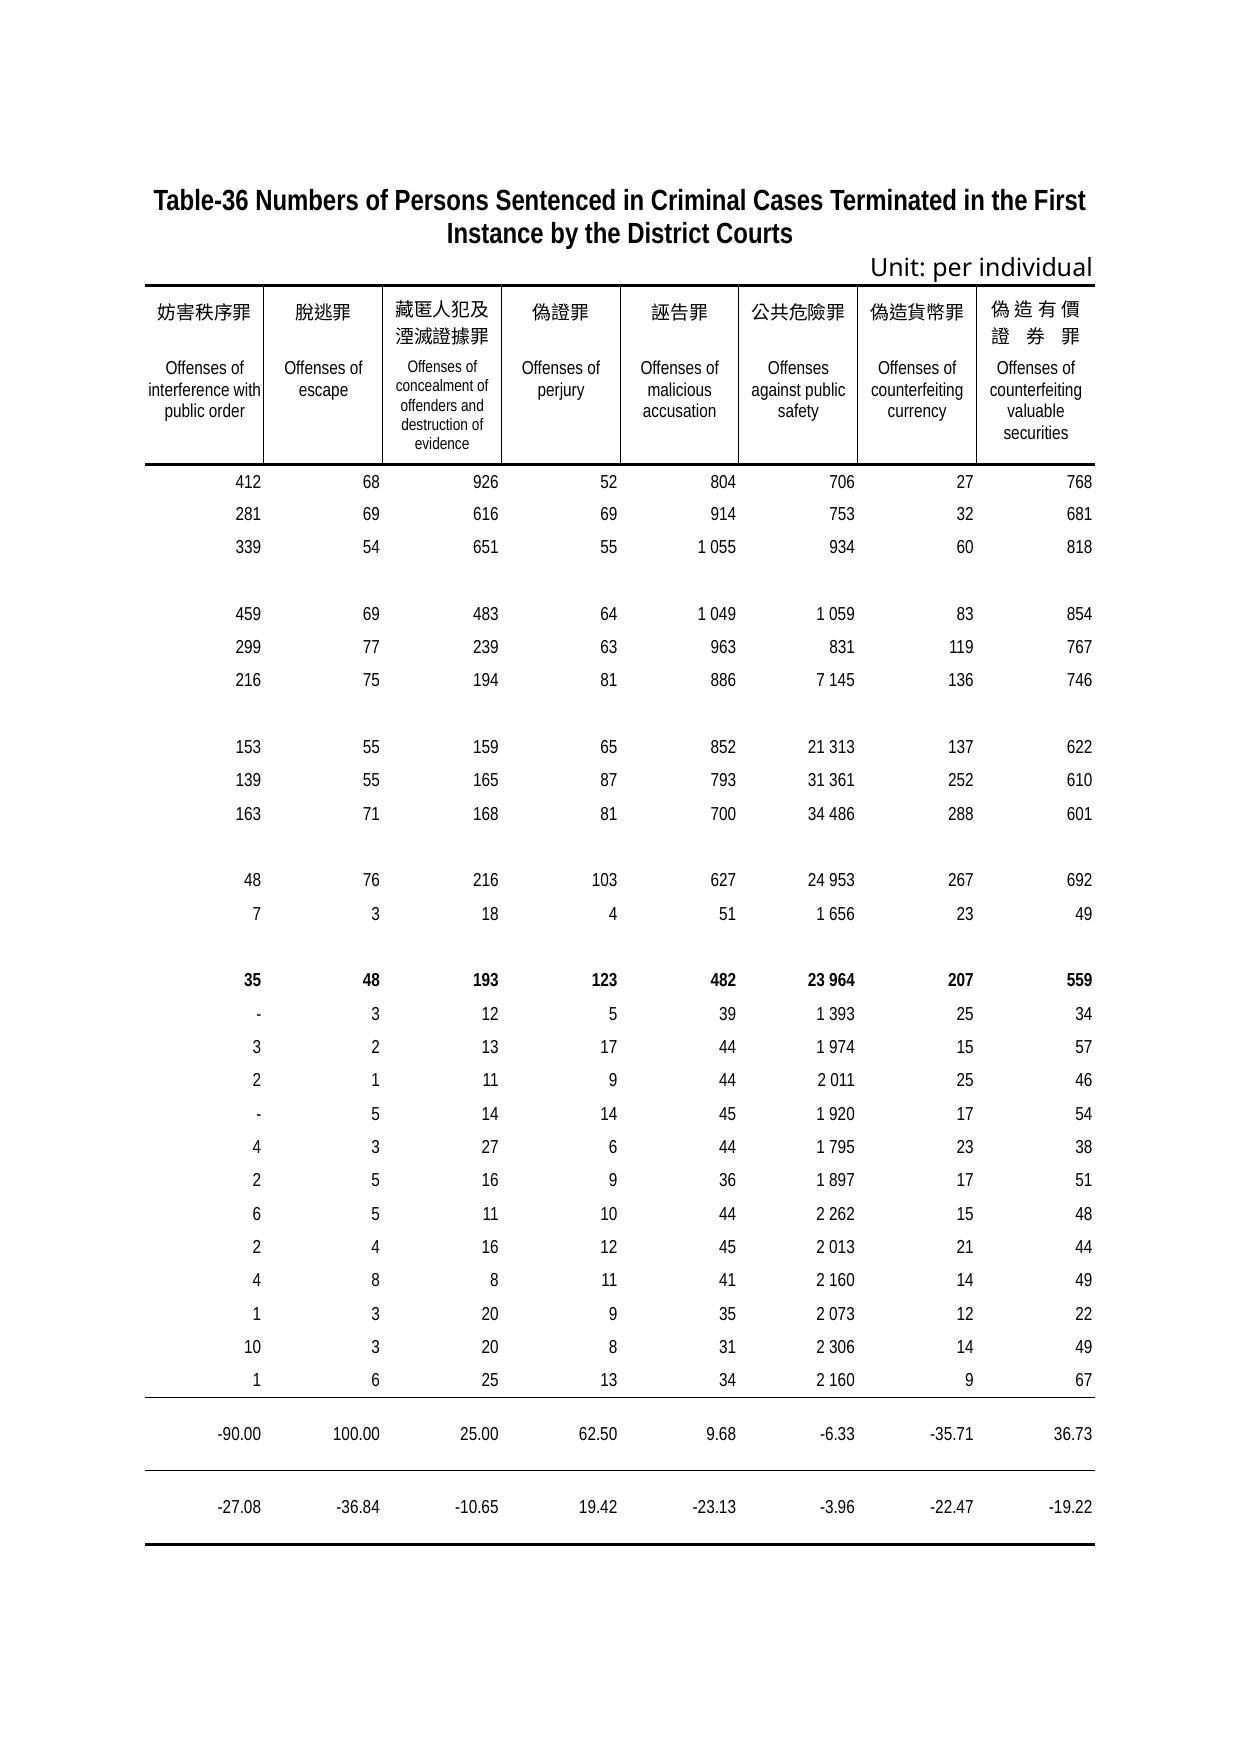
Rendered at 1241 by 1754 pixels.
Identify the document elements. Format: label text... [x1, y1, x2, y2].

table_cell 54 [264, 530, 383, 563]
table_cell 963 [620, 630, 739, 663]
table_cell [145, 563, 264, 597]
table_cell 610 [976, 763, 1095, 797]
table_cell 6 [501, 1130, 620, 1163]
table_cell 7 145 [739, 663, 858, 697]
table_cell 18 [383, 897, 501, 930]
table_cell 9 [501, 1297, 620, 1330]
table_cell Offenses of counterfeiting valuable securities [977, 357, 1095, 461]
table_cell 34 [620, 1363, 739, 1397]
table_cell 36 [620, 1163, 739, 1197]
table_cell 459 [145, 597, 264, 630]
table_cell 8 [264, 1263, 383, 1297]
table_cell 119 [858, 630, 976, 663]
table_cell Offenses of concealment of offenders and destruction of evidence [383, 357, 501, 461]
table_cell [501, 563, 620, 597]
table_cell 193 [383, 963, 501, 997]
table_cell 21 313 [739, 730, 858, 763]
table_cell 81 [501, 663, 620, 697]
table_cell 16 [383, 1163, 501, 1197]
table_cell 87 [501, 763, 620, 797]
table_cell 926 [383, 466, 501, 497]
table_cell 46 [976, 1063, 1095, 1097]
table_cell 2 [145, 1230, 264, 1263]
table_cell 25.00 [383, 1398, 501, 1469]
table_cell Offenses of malicious accusation [621, 357, 738, 461]
table_cell 14 [858, 1330, 976, 1363]
table_header 公共危險罪 [739, 287, 857, 357]
table_cell 9.68 [620, 1398, 739, 1469]
table_cell 559 [976, 963, 1095, 997]
table_cell 753 [739, 497, 858, 530]
table_cell -22.47 [858, 1471, 976, 1542]
table_cell 69 [501, 497, 620, 530]
table_cell 216 [383, 863, 501, 897]
table_cell 1 656 [739, 897, 858, 930]
table_cell [145, 697, 264, 730]
table_cell 24 953 [739, 863, 858, 897]
table_cell 339 [145, 530, 264, 563]
table_cell 651 [383, 530, 501, 563]
table_cell 681 [976, 497, 1095, 530]
table_cell 23 [858, 897, 976, 930]
table_cell 23 964 [739, 963, 858, 997]
table_cell 831 [739, 630, 858, 663]
table_header 偽造貨幣罪 [858, 287, 976, 357]
table_cell 2 [264, 1030, 383, 1063]
table_cell [383, 697, 501, 730]
table_cell 68 [264, 466, 383, 497]
table_cell [976, 697, 1095, 730]
table_cell 21 [858, 1230, 976, 1263]
table_cell -35.71 [858, 1398, 976, 1469]
table_cell 1 393 [739, 997, 858, 1030]
table_cell 2 306 [739, 1330, 858, 1363]
table_cell 3 [145, 1030, 264, 1063]
table_cell 60 [858, 530, 976, 563]
table_cell 32 [858, 497, 976, 530]
table_cell 123 [501, 963, 620, 997]
table_cell 3 [264, 1330, 383, 1363]
table_cell [858, 830, 976, 863]
table_cell 25 [858, 997, 976, 1030]
table_cell 12 [383, 997, 501, 1030]
table_cell 8 [383, 1263, 501, 1297]
table_cell 4 [145, 1263, 264, 1297]
table_cell 5 [264, 1097, 383, 1130]
table_cell 17 [858, 1163, 976, 1197]
table_cell 2 262 [739, 1197, 858, 1230]
table_cell 3 [264, 1130, 383, 1163]
table_cell 3 [264, 997, 383, 1030]
table_cell 11 [501, 1263, 620, 1297]
table_cell 3 [264, 1297, 383, 1330]
table_cell 482 [620, 963, 739, 997]
table_cell 5 [501, 997, 620, 1030]
table_cell 168 [383, 797, 501, 830]
table_cell 412 [145, 466, 264, 497]
table_cell 22 [976, 1297, 1095, 1330]
table_cell 165 [383, 763, 501, 797]
table_cell 41 [620, 1263, 739, 1297]
table_cell 13 [501, 1363, 620, 1397]
table_cell 63 [501, 630, 620, 663]
table_cell -3.96 [739, 1471, 858, 1542]
table_cell 65 [501, 730, 620, 763]
table_cell 281 [145, 497, 264, 530]
table_cell 34 486 [739, 797, 858, 830]
table_cell 54 [976, 1097, 1095, 1130]
table_cell 5 [264, 1197, 383, 1230]
table_cell 9 [858, 1363, 976, 1397]
table_cell 35 [620, 1297, 739, 1330]
table_cell 767 [976, 630, 1095, 663]
table_cell 17 [858, 1097, 976, 1130]
text Unit: per individual [148, 250, 1092, 284]
table_cell 45 [620, 1230, 739, 1263]
table_cell [145, 930, 264, 963]
table_cell -36.84 [264, 1471, 383, 1542]
table_cell 852 [620, 730, 739, 763]
table_cell [383, 563, 501, 597]
table_cell 27 [858, 466, 976, 497]
table_cell 1 [145, 1297, 264, 1330]
table_cell 15 [858, 1030, 976, 1063]
table_cell 252 [858, 763, 976, 797]
table_cell 100.00 [264, 1398, 383, 1469]
table_header 偽造有價 證券罪 [977, 287, 1095, 357]
table_cell 10 [501, 1197, 620, 1230]
table_cell 137 [858, 730, 976, 763]
table_cell 601 [976, 797, 1095, 830]
table_cell 39 [620, 997, 739, 1030]
table_cell 136 [858, 663, 976, 697]
table_cell 14 [383, 1097, 501, 1130]
table_cell 1 897 [739, 1163, 858, 1197]
table_cell 1 920 [739, 1097, 858, 1130]
table_cell 6 [264, 1363, 383, 1397]
table_cell 44 [620, 1063, 739, 1097]
table_cell - [145, 1097, 264, 1130]
table_cell - [145, 997, 264, 1030]
table_cell [976, 930, 1095, 963]
table_cell 288 [858, 797, 976, 830]
table_cell 71 [264, 797, 383, 830]
table_cell 746 [976, 663, 1095, 697]
table_cell -6.33 [739, 1398, 858, 1469]
table_cell 81 [501, 797, 620, 830]
table_cell [739, 563, 858, 597]
table_cell 239 [383, 630, 501, 663]
table_cell 627 [620, 863, 739, 897]
table_cell 25 [383, 1363, 501, 1397]
table_cell 75 [264, 663, 383, 697]
table_cell 25 [858, 1063, 976, 1097]
table_cell [858, 563, 976, 597]
table_cell [501, 930, 620, 963]
table_cell 914 [620, 497, 739, 530]
table_header 脫逃罪 [264, 287, 382, 357]
table_cell 36.73 [976, 1398, 1095, 1469]
table_cell 11 [383, 1063, 501, 1097]
table_cell 31 [620, 1330, 739, 1363]
table_cell 793 [620, 763, 739, 797]
table_cell 10 [145, 1330, 264, 1363]
table_cell -27.08 [145, 1471, 264, 1542]
table_cell 44 [620, 1030, 739, 1063]
table_cell [383, 930, 501, 963]
table_cell [739, 930, 858, 963]
table_cell 622 [976, 730, 1095, 763]
table_header 誣告罪 [621, 287, 738, 357]
table_cell Offenses of escape [264, 357, 382, 461]
table_cell 207 [858, 963, 976, 997]
table_cell 706 [739, 466, 858, 497]
table_cell 616 [383, 497, 501, 530]
table_cell 23 [858, 1130, 976, 1163]
table_cell 692 [976, 863, 1095, 897]
table_cell 2 [145, 1063, 264, 1097]
table_cell 49 [976, 1263, 1095, 1297]
table_cell 2 011 [739, 1063, 858, 1097]
table_cell 77 [264, 630, 383, 663]
table_cell 49 [976, 1330, 1095, 1363]
table_cell 35 [145, 963, 264, 997]
table_cell 51 [620, 897, 739, 930]
table_cell -10.65 [383, 1471, 501, 1542]
table_cell 1 055 [620, 530, 739, 563]
table_cell [976, 830, 1095, 863]
table_cell 51 [976, 1163, 1095, 1197]
table_cell 4 [145, 1130, 264, 1163]
table_cell 52 [501, 466, 620, 497]
table_cell 83 [858, 597, 976, 630]
table_cell 16 [383, 1230, 501, 1263]
table_cell 194 [383, 663, 501, 697]
table_cell 38 [976, 1130, 1095, 1163]
table_cell [739, 697, 858, 730]
table_cell 4 [264, 1230, 383, 1263]
table_cell Offenses of interference with public order [145, 357, 263, 461]
table_cell [976, 563, 1095, 597]
table_cell 7 [145, 897, 264, 930]
table_cell 31 361 [739, 763, 858, 797]
table_cell 20 [383, 1297, 501, 1330]
table_cell 19.42 [501, 1471, 620, 1542]
table_cell 3 [264, 897, 383, 930]
table_cell 44 [620, 1130, 739, 1163]
table_cell 886 [620, 663, 739, 697]
text Table-36 Numbers of Persons Sentenced in Criminal Cases Terminated in the First Instance by the District Courts [148, 183, 1092, 250]
table_cell 12 [501, 1230, 620, 1263]
table_cell [264, 830, 383, 863]
table_cell [145, 830, 264, 863]
table_cell 55 [264, 763, 383, 797]
table_cell [501, 830, 620, 863]
table_cell [620, 930, 739, 963]
table_cell [620, 563, 739, 597]
table_cell 483 [383, 597, 501, 630]
table_cell -23.13 [620, 1471, 739, 1542]
table_cell 1 795 [739, 1130, 858, 1163]
table_cell 20 [383, 1330, 501, 1363]
table_cell [620, 697, 739, 730]
table_cell 69 [264, 597, 383, 630]
table_header 偽證罪 [502, 287, 620, 357]
table_cell 45 [620, 1097, 739, 1130]
table_cell 139 [145, 763, 264, 797]
table_cell 299 [145, 630, 264, 663]
table_cell 55 [264, 730, 383, 763]
table_cell 9 [501, 1063, 620, 1097]
table_cell 4 [501, 897, 620, 930]
table_cell 11 [383, 1197, 501, 1230]
table_header 妨害秩序罪 [145, 287, 263, 357]
table_cell 44 [620, 1197, 739, 1230]
table_cell Offenses against public safety [739, 357, 857, 461]
table_cell 2 160 [739, 1263, 858, 1297]
table_cell 48 [976, 1197, 1095, 1230]
table_cell 153 [145, 730, 264, 763]
table_cell 163 [145, 797, 264, 830]
table_cell 768 [976, 466, 1095, 497]
table_cell 934 [739, 530, 858, 563]
table_cell [501, 697, 620, 730]
table_cell 49 [976, 897, 1095, 930]
table_cell 62.50 [501, 1398, 620, 1469]
table_cell 804 [620, 466, 739, 497]
table_header 藏匿人犯及 湮滅證據罪 [383, 287, 501, 357]
table_cell 55 [501, 530, 620, 563]
table_cell [858, 697, 976, 730]
table_cell 44 [976, 1230, 1095, 1263]
table_cell -90.00 [145, 1398, 264, 1469]
table_cell 1 049 [620, 597, 739, 630]
table_cell [383, 830, 501, 863]
table_cell 12 [858, 1297, 976, 1330]
table_cell 17 [501, 1030, 620, 1063]
table_cell 15 [858, 1197, 976, 1230]
table_cell 69 [264, 497, 383, 530]
table_cell 1 [264, 1063, 383, 1097]
table_cell [620, 830, 739, 863]
table_cell 57 [976, 1030, 1095, 1063]
table_cell 818 [976, 530, 1095, 563]
table_cell 216 [145, 663, 264, 697]
table_cell [739, 830, 858, 863]
table_cell 267 [858, 863, 976, 897]
table_cell [858, 930, 976, 963]
table_cell 2 [145, 1163, 264, 1197]
table_cell 27 [383, 1130, 501, 1163]
table_cell 2 073 [739, 1297, 858, 1330]
table_cell 6 [145, 1197, 264, 1230]
table_cell 34 [976, 997, 1095, 1030]
table_cell 2 160 [739, 1363, 858, 1397]
table_cell [264, 563, 383, 597]
table_cell Offenses of counterfeiting currency [858, 357, 976, 461]
table_cell Offenses of perjury [502, 357, 620, 461]
table_cell 67 [976, 1363, 1095, 1397]
table_cell 76 [264, 863, 383, 897]
table_cell 9 [501, 1163, 620, 1197]
table_cell 1 974 [739, 1030, 858, 1063]
table_cell -19.22 [976, 1471, 1095, 1542]
table_cell 700 [620, 797, 739, 830]
table_cell 159 [383, 730, 501, 763]
table_cell 64 [501, 597, 620, 630]
table_cell 854 [976, 597, 1095, 630]
table_cell 2 013 [739, 1230, 858, 1263]
table_cell 13 [383, 1030, 501, 1063]
table_cell 5 [264, 1163, 383, 1197]
table_cell 103 [501, 863, 620, 897]
table_cell 1 059 [739, 597, 858, 630]
table_cell 48 [145, 863, 264, 897]
table_cell 48 [264, 963, 383, 997]
table_cell 14 [501, 1097, 620, 1130]
table_cell [264, 697, 383, 730]
table_cell 8 [501, 1330, 620, 1363]
table_cell [264, 930, 383, 963]
table_cell 14 [858, 1263, 976, 1297]
table_cell 1 [145, 1363, 264, 1397]
